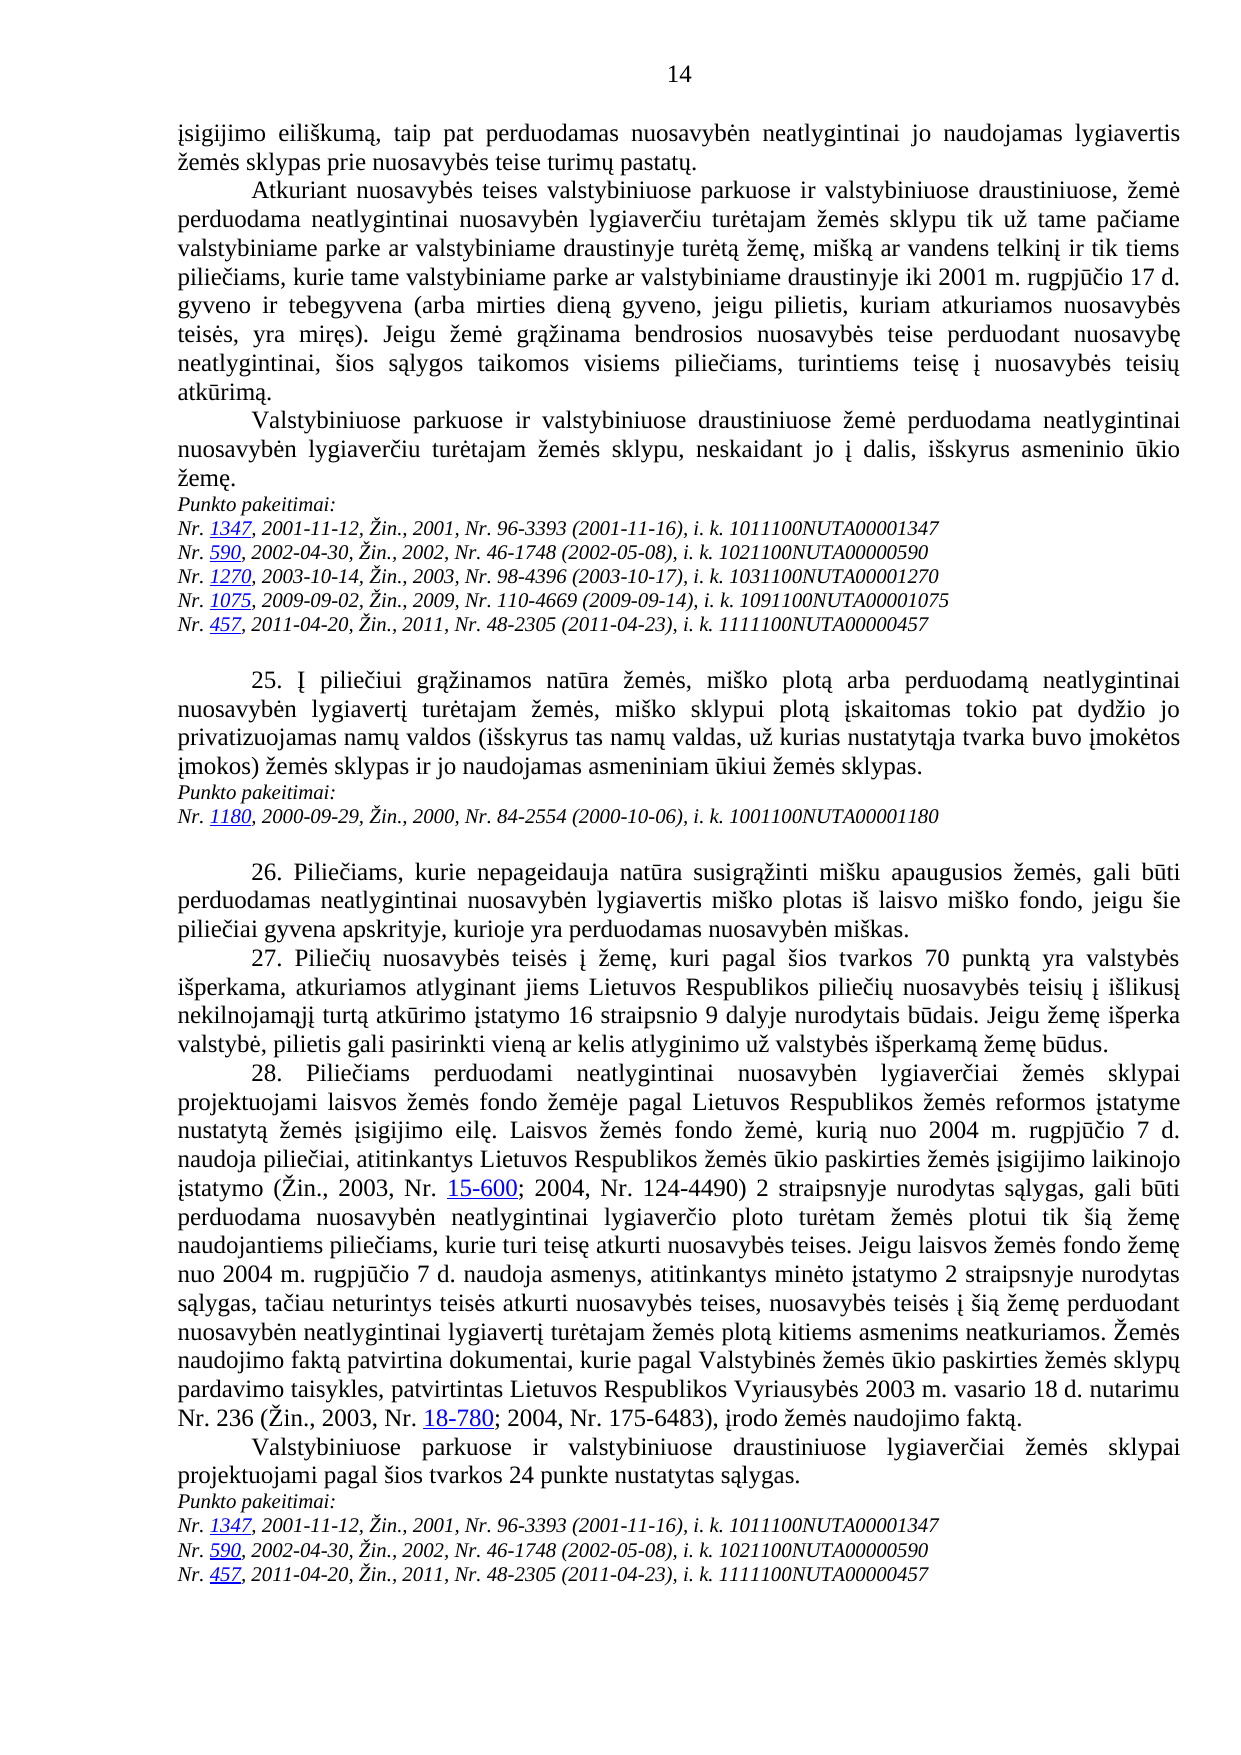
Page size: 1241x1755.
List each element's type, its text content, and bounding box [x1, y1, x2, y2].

text Nr. 1180, 2000-09-29, Žin., 2000, Nr. 84-2554 (2000-10-06), i. k. 1001100NUTA00001180 [177, 804, 1181, 828]
text Punkto pakeitimai: [177, 780, 1181, 804]
text Nr. 1270, 2003-10-14, Žin., 2003, Nr. 98-4396 (2003-10-17), i. k. 1031100NUTA00001270 [177, 564, 1181, 588]
text Nr. 590, 2002-04-30, Žin., 2002, Nr. 46-1748 (2002-05-08), i. k. 1021100NUTA00000590 [177, 1537, 1181, 1562]
text Nr. 1075, 2009-09-02, Žin., 2009, Nr. 110-4669 (2009-09-14), i. k. 1091100NUTA00001075 [177, 588, 1181, 612]
text 25. Į piliečiui grąžinamos natūra žemės, miško plotą arba perduodamą neatlygintinai nuosavybėn lygiavertį turėtajam žemės, miško sklypui plotą įskaitomas tokio pat dydžio jo privatizuojamas namų valdos (išskyrus tas namų valdas, už kurias nustatytąja tvarka buvo įmokėtos įmokos) žemės sklypas ir jo naudojamas asmeniniam ūkiui žemės sklypas. [177, 665, 1181, 780]
text Nr. 457, 2011-04-20, Žin., 2011, Nr. 48-2305 (2011-04-23), i. k. 1111100NUTA00000457 [177, 1562, 1181, 1586]
text Nr. 457, 2011-04-20, Žin., 2011, Nr. 48-2305 (2011-04-23), i. k. 1111100NUTA00000457 [177, 612, 1181, 636]
text Punkto pakeitimai: [177, 1489, 1181, 1513]
text Nr. 1347, 2001-11-12, Žin., 2001, Nr. 96-3393 (2001-11-16), i. k. 1011100NUTA00001347 [177, 516, 1181, 540]
text Nr. 1347, 2001-11-12, Žin., 2001, Nr. 96-3393 (2001-11-16), i. k. 1011100NUTA00001347 [177, 1513, 1181, 1537]
text Atkuriant nuosavybės teises valstybiniuose parkuose ir valstybiniuose draustiniuose, žemė perduodama neatlygintinai nuosavybėn lygiaverčiu turėtajam žemės sklypu tik už tame pačiame valstybiniame parke ar valstybiniame draustinyje turėtą žemę, mišką ar vandens telkinį ir tik tiems piliečiams, kurie tame valstybiniame parke ar valstybiniame draustinyje iki 2001 m. rugpjūčio 17 d. gyveno ir tebegyvena (arba mirties dieną gyveno, jeigu pilietis, kuriam atkuriamos nuosavybės teisės, yra miręs). Jeigu žemė grąžinama bendrosios nuosavybės teise perduodant nuosavybę neatlygintinai, šios sąlygos taikomos visiems piliečiams, turintiems teisę į nuosavybės teisių atkūrimą. [177, 176, 1181, 406]
text 28. Piliečiams perduodami neatlygintinai nuosavybėn lygiaverčiai žemės sklypai projektuojami laisvos žemės fondo žemėje pagal Lietuvos Respublikos žemės reformos įstatyme nustatytą žemės įsigijimo eilę. Laisvos žemės fondo žemė, kurią nuo 2004 m. rugpjūčio 7 d. naudoja piliečiai, atitinkantys Lietuvos Respublikos žemės ūkio paskirties žemės įsigijimo laikinojo įstatymo (Žin., 2003, Nr. 15-600; 2004, Nr. 124-4490) 2 straipsnyje nurodytas sąlygas, gali būti perduodama nuosavybėn neatlygintinai lygiaverčio ploto turėtam žemės plotui tik šią žemę naudojantiems piliečiams, kurie turi teisę atkurti nuosavybės teises. Jeigu laisvos žemės fondo žemę nuo 2004 m. rugpjūčio 7 d. naudoja asmenys, atitinkantys minėto įstatymo 2 straipsnyje nurodytas sąlygas, tačiau neturintys teisės atkurti nuosavybės teises, nuosavybės teisės į šią žemę perduodant nuosavybėn neatlygintinai lygiavertį turėtajam žemės plotą kitiems asmenims neatkuriamos. Žemės naudojimo faktą patvirtina dokumentai, kurie pagal Valstybinės žemės ūkio paskirties žemės sklypų pardavimo taisykles, patvirtintas Lietuvos Respublikos Vyriausybės 2003 m. vasario 18 d. nutarimu Nr. 236 (Žin., 2003, Nr. 18-780; 2004, Nr. 175-6483), įrodo žemės naudojimo faktą. [177, 1058, 1181, 1432]
text 27. Piliečių nuosavybės teisės į žemę, kuri pagal šios tvarkos 70 punktą yra valstybės išperkama, atkuriamos atlyginant jiems Lietuvos Respublikos piliečių nuosavybės teisių į išlikusį nekilnojamąjį turtą atkūrimo įstatymo 16 straipsnio 9 dalyje nurodytais būdais. Jeigu žemę išperka valstybė, pilietis gali pasirinkti vieną ar kelis atlyginimo už valstybės išperkamą žemę būdus. [177, 943, 1181, 1058]
text Punkto pakeitimai: [177, 492, 1181, 516]
text 26. Piliečiams, kurie nepageidauja natūra susigrąžinti mišku apaugusios žemės, gali būti perduodamas neatlygintinai nuosavybėn lygiavertis miško plotas iš laisvo miško fondo, jeigu šie piliečiai gyvena apskrityje, kurioje yra perduodamas nuosavybėn miškas. [177, 857, 1181, 943]
text Valstybiniuose parkuose ir valstybiniuose draustiniuose žemė perduodama neatlygintinai nuosavybėn lygiaverčiu turėtajam žemės sklypu, neskaidant jo į dalis, išskyrus asmeninio ūkio žemę. [177, 406, 1181, 492]
text įsigijimo eiliškumą, taip pat perduodamas nuosavybėn neatlygintinai jo naudojamas lygiavertis žemės sklypas prie nuosavybės teise turimų pastatų. [177, 118, 1181, 176]
text Valstybiniuose parkuose ir valstybiniuose draustiniuose lygiaverčiai žemės sklypai projektuojami pagal šios tvarkos 24 punkte nustatytas sąlygas. [177, 1432, 1181, 1489]
text Nr. 590, 2002-04-30, Žin., 2002, Nr. 46-1748 (2002-05-08), i. k. 1021100NUTA00000590 [177, 540, 1181, 564]
